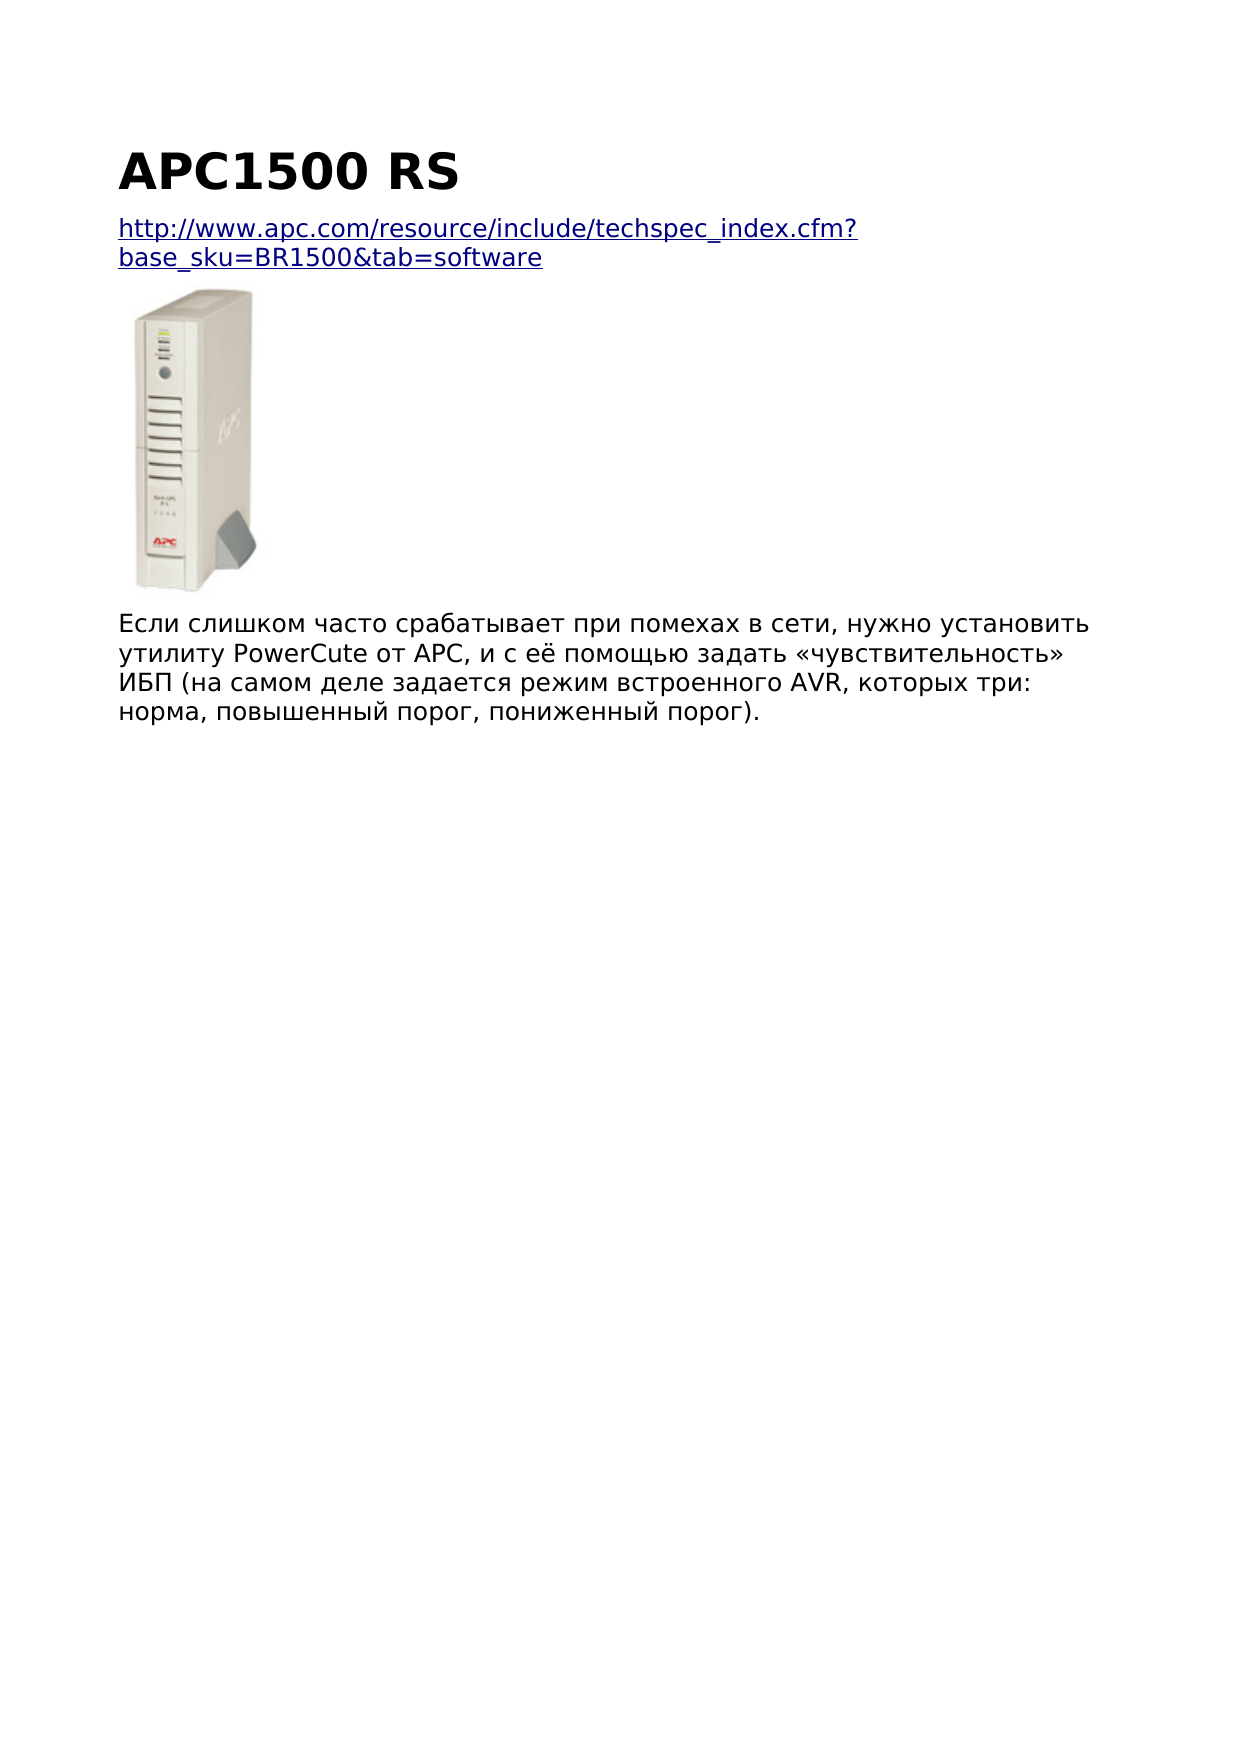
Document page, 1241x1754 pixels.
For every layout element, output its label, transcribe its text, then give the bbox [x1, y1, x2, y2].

subtitle APC1500 RS [118, 143, 1122, 201]
text http://www.apc.com/resource/include/techspec_index.cfm?base_sku=BR1500&tab=software [118, 214, 1122, 272]
picture [118, 284, 275, 598]
text Если слишком часто срабатывает при помехах в сети, нужно установить утилиту PowerCute от APC, и с её помощью задать «чувствительность» ИБП (на самом деле задается режим встроенного AVR, которых три: норма, повышенный порог, пониженный порог). [118, 610, 1122, 726]
